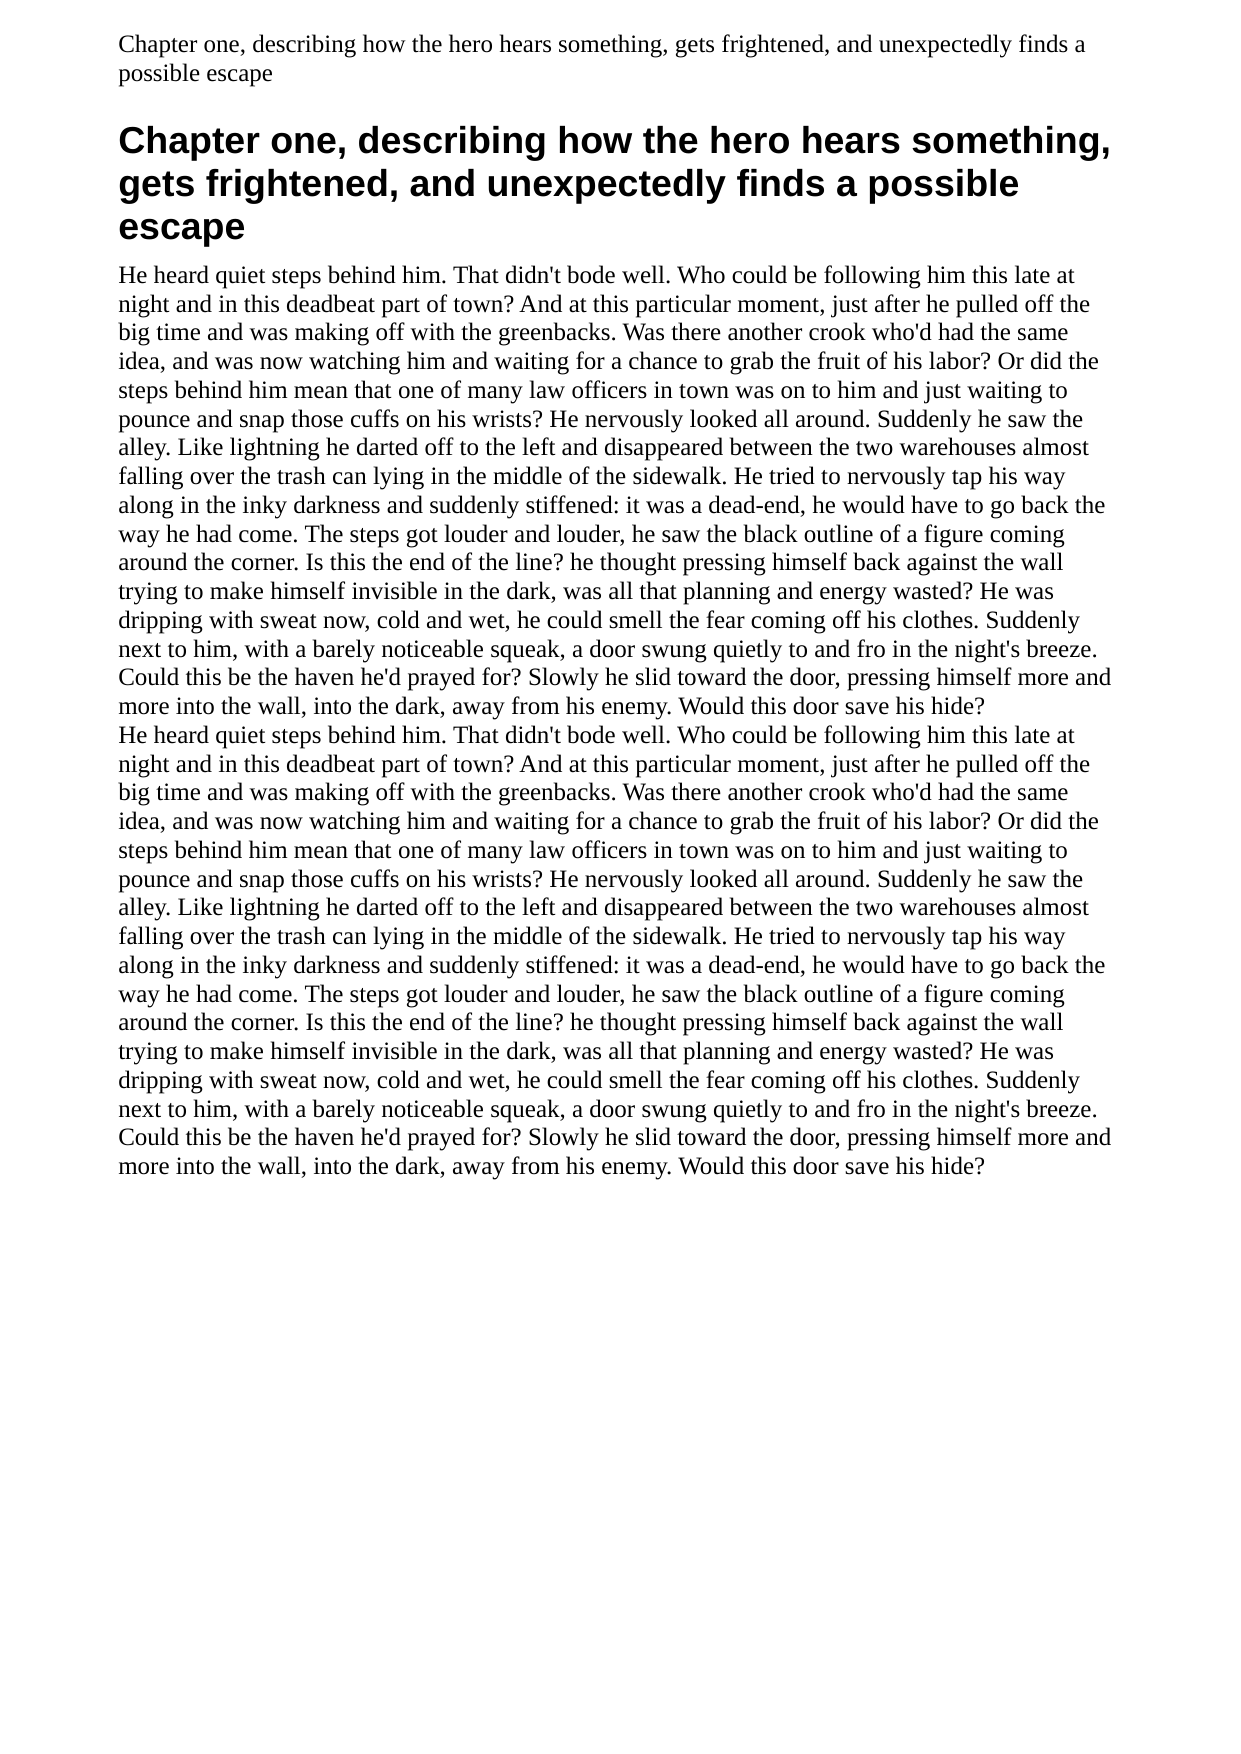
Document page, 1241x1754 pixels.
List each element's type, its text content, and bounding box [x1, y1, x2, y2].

text He heard quiet steps behind him. That didn't bode well. Who could be following him this late at night and in this deadbeat part of town? And at this particular moment, just after he pulled off the big time and was making off with the greenbacks. Was there another crook who'd had the same idea, and was now watching him and waiting for a chance to grab the fruit of his labor? Or did the steps behind him mean that one of many law officers in town was on to him and just waiting to pounce and snap those cuffs on his wrists? He nervously looked all around. Suddenly he saw the alley. Like lightning he darted off to the left and disappeared between the two warehouses almost falling over the trash can lying in the middle of the sidewalk. He tried to nervously tap his way along in the inky darkness and suddenly stiffened: it was a dead-end, he would have to go back the way he had come. The steps got louder and louder, he saw the black outline of a figure coming around the corner. Is this the end of the line? he thought pressing himself back against the wall trying to make himself invisible in the dark, was all that planning and energy wasted? He was dripping with sweat now, cold and wet, he could smell the fear coming off his clothes. Suddenly next to him, with a barely noticeable squeak, a door swung quietly to and fro in the night's breeze. Could this be the haven he'd prayed for? Slowly he slid toward the door, pressing himself more and more into the wall, into the dark, away from his enemy. Would this door save his hide? [118, 260, 1122, 720]
text He heard quiet steps behind him. That didn't bode well. Who could be following him this late at night and in this deadbeat part of town? And at this particular moment, just after he pulled off the big time and was making off with the greenbacks. Was there another crook who'd had the same idea, and was now watching him and waiting for a chance to grab the fruit of his labor? Or did the steps behind him mean that one of many law officers in town was on to him and just waiting to pounce and snap those cuffs on his wrists? He nervously looked all around. Suddenly he saw the alley. Like lightning he darted off to the left and disappeared between the two warehouses almost falling over the trash can lying in the middle of the sidewalk. He tried to nervously tap his way along in the inky darkness and suddenly stiffened: it was a dead-end, he would have to go back the way he had come. The steps got louder and louder, he saw the black outline of a figure coming around the corner. Is this the end of the line? he thought pressing himself back against the wall trying to make himself invisible in the dark, was all that planning and energy wasted? He was dripping with sweat now, cold and wet, he could smell the fear coming off his clothes. Suddenly next to him, with a barely noticeable squeak, a door swung quietly to and fro in the night's breeze. Could this be the haven he'd prayed for? Slowly he slid toward the door, pressing himself more and more into the wall, into the dark, away from his enemy. Would this door save his hide? [118, 720, 1122, 1180]
subtitle Chapter one, describing how the hero hears something, gets frightened, and unexpectedly finds a possible escape [118, 118, 1122, 247]
